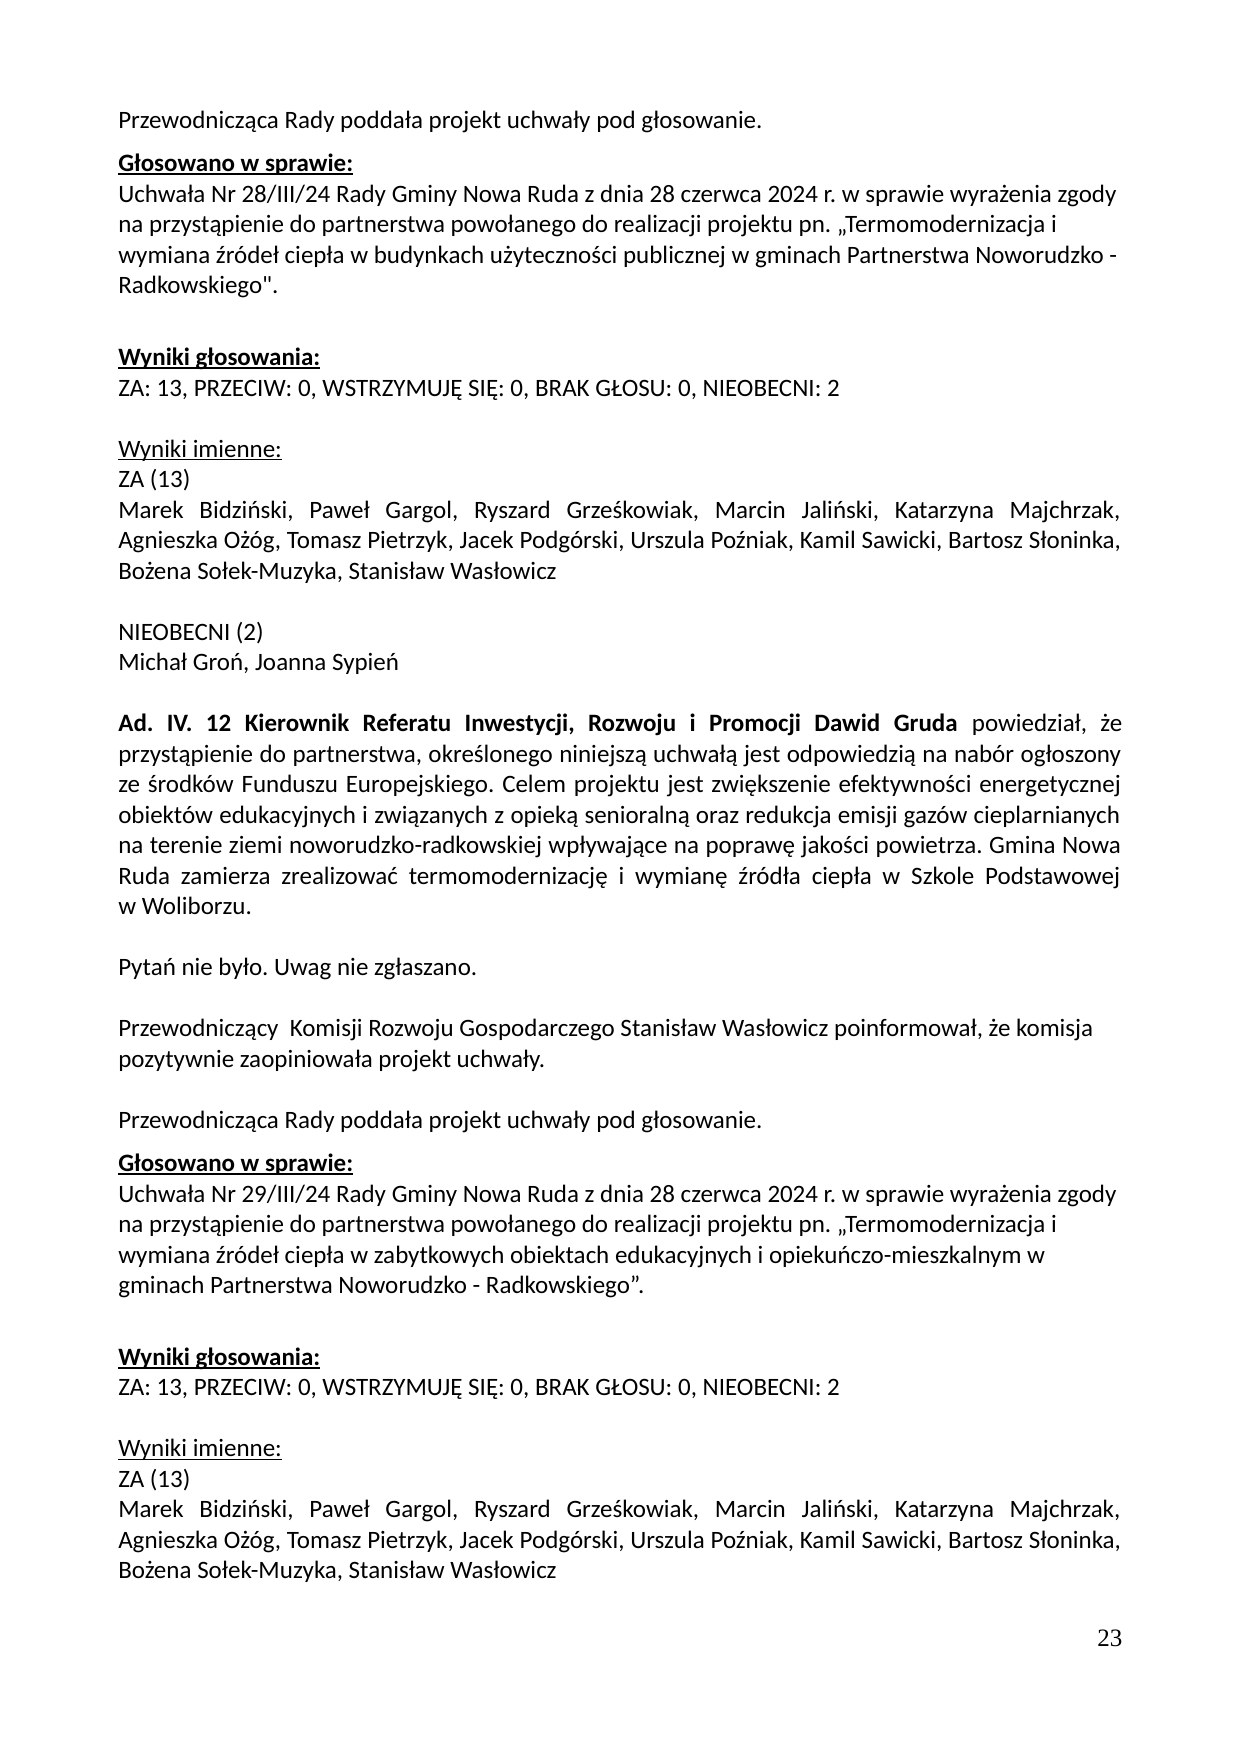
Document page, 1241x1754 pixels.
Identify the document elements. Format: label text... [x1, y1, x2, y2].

text Ad. IV. 12 Kierownik Referatu Inwestycji, Rozwoju i Promocji Dawid Gruda powiedział, że przystąpienie do partnerstwa, określonego niniejszą uchwałą jest odpowiedzią na nabór ogłoszony ze środków Funduszu Europejskiego. Celem projektu jest zwiększenie efektywności energetycznej obiektów edukacyjnych i związanych z opieką senioralną oraz redukcja emisji gazów cieplarnianych na terenie ziemi noworudzko-radkowskiej wpływające na poprawę jakości powietrza. Gmina Nowa Ruda zamierza zrealizować termomodernizację i wymianę źródła ciepła w Szkole Podstawowej w Woliborzu. [118, 707, 1122, 921]
text Marek Bidziński, Paweł Gargol, Ryszard Grześkowiak, Marcin Jaliński, Katarzyna Majchrzak, Agnieszka Ożóg, Tomasz Pietrzyk, Jacek Podgórski, Urszula Poźniak, Kamil Sawicki, Bartosz Słoninka, Bożena Sołek-Muzyka, Stanisław Wasłowicz [118, 1494, 1122, 1585]
text Przewodniczący Komisji Rozwoju Gospodarczego Stanisław Wasłowicz poinformował, że komisja pozytywnie zaopiniowała projekt uchwały. [118, 1013, 1122, 1074]
text Wyniki imienne: ZA (13) [118, 402, 1122, 494]
text Wyniki głosowania: ZA: 13, PRZECIW: 0, WSTRZYMUJĘ SIĘ: 0, BRAK GŁOSU: 0, NIEOBECNI: 2 [118, 341, 1122, 402]
text Wyniki głosowania: ZA: 13, PRZECIW: 0, WSTRZYMUJĘ SIĘ: 0, BRAK GŁOSU: 0, NIEOBECNI: 2 [118, 1341, 1122, 1402]
text NIEOBECNI (2) [118, 616, 1122, 646]
text Głosowano w sprawie: Uchwała Nr 29/III/24 Rady Gminy Nowa Ruda z dnia 28 czerwca 2024 r. w sprawie wyrażenia zgody na przystąpienie do partnerstwa powołanego do realizacji projektu pn. „Termomodernizacja i wymiana źródeł ciepła w zabytkowych obiektach edukacyjnych i opiekuńczo-mieszkalnym w gminach Partnerstwa Noworudzko - Radkowskiego”. [118, 1147, 1122, 1300]
text Michał Groń, Joanna Sypień [118, 646, 1122, 677]
text Pytań nie było. Uwag nie zgłaszano. [118, 952, 1122, 982]
text Marek Bidziński, Paweł Gargol, Ryszard Grześkowiak, Marcin Jaliński, Katarzyna Majchrzak, Agnieszka Ożóg, Tomasz Pietrzyk, Jacek Podgórski, Urszula Poźniak, Kamil Sawicki, Bartosz Słoninka, Bożena Sołek-Muzyka, Stanisław Wasłowicz [118, 494, 1122, 585]
text Wyniki imienne: ZA (13) [118, 1402, 1122, 1494]
text Przewodnicząca Rady poddała projekt uchwały pod głosowanie. [118, 1104, 1122, 1135]
text Przewodnicząca Rady poddała projekt uchwały pod głosowanie. [118, 104, 1122, 135]
text Głosowano w sprawie: Uchwała Nr 28/III/24 Rady Gminy Nowa Ruda z dnia 28 czerwca 2024 r. w sprawie wyrażenia zgody na przystąpienie do partnerstwa powołanego do realizacji projektu pn. „Termomodernizacja i wymiana źródeł ciepła w budynkach użyteczności publicznej w gminach Partnerstwa Noworudzko - Radkowskiego". [118, 147, 1122, 300]
